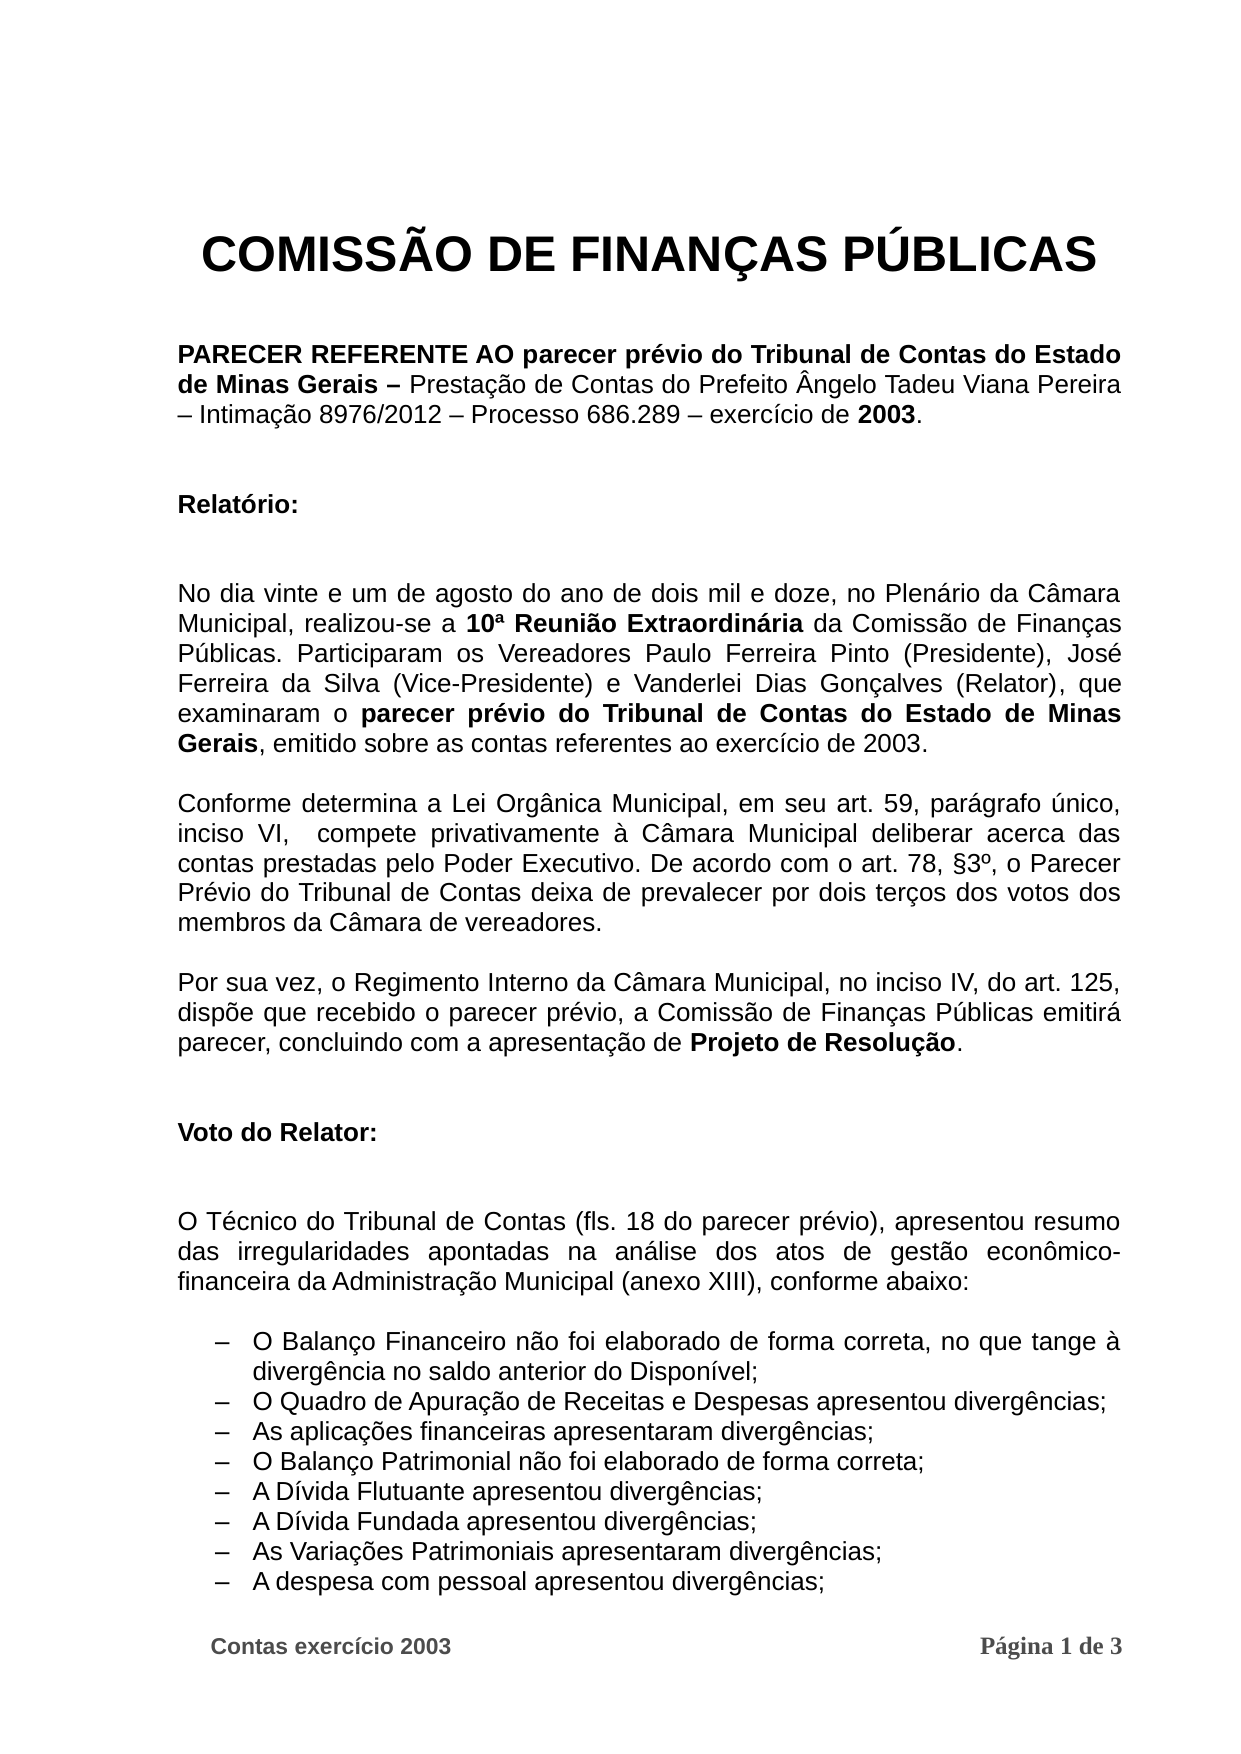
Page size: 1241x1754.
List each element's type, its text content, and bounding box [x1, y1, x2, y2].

list O Balanço Patrimonial não foi elaborado de forma correta; [215, 1446, 1122, 1476]
list A Dívida Flutuante apresentou divergências; [215, 1476, 1122, 1506]
list As Variações Patrimoniais apresentaram divergências; [215, 1536, 1122, 1566]
text O Técnico do Tribunal de Contas (fls. 18 do parecer prévio), apresentou resumo das irregularidades apontadas na análise dos atos de gestão econômico-financeira da Administração Municipal (anexo XIII), conforme abaixo: [177, 1206, 1122, 1296]
list O Balanço Financeiro não foi elaborado de forma correta, no que tange à divergência no saldo anterior do Disponível; [215, 1326, 1122, 1386]
text Por sua vez, o Regimento Interno da Câmara Municipal, no inciso IV, do art. 125, dispõe que recebido o parecer prévio, a Comissão de Finanças Públicas emitirá parecer, concluindo com a apresentação de Projeto de Resolução. [177, 967, 1122, 1057]
list A despesa com pessoal apresentou divergências; [215, 1566, 1122, 1596]
list O Quadro de Apuração de Receitas e Despesas apresentou divergências; [215, 1386, 1122, 1416]
text COMISSÃO DE FINANÇAS PÚBLICAS [177, 224, 1122, 282]
list As aplicações financeiras apresentaram divergências; [215, 1416, 1122, 1446]
text PARECER REFERENTE AO parecer prévio do Tribunal de Contas do Estado de Minas Gerais – Prestação de Contas do Prefeito Ângelo Tadeu Viana Pereira – Intimação 8976/2012 – Processo 686.289 – exercício de 2003. [177, 339, 1122, 429]
text No dia vinte e um de agosto do ano de dois mil e doze, no Plenário da Câmara Municipal, realizou-se a 10ª Reunião Extraordinária da Comissão de Finanças Públicas. Participaram os Vereadores Paulo Ferreira Pinto (Presidente), José Ferreira da Silva (Vice-Presidente) e Vanderlei Dias Gonçalves (Relator), que examinaram o parecer prévio do Tribunal de Contas do Estado de Minas Gerais, emitido sobre as contas referentes ao exercício de 2003. [177, 578, 1122, 758]
text Relatório: [177, 489, 1122, 519]
text Voto do Relator: [177, 1117, 1122, 1147]
text Conforme determina a Lei Orgânica Municipal, em seu art. 59, parágrafo único, inciso VI, compete privativamente à Câmara Municipal deliberar acerca das contas prestadas pelo Poder Executivo. De acordo com o art. 78, §3º, o Parecer Prévio do Tribunal de Contas deixa de prevalecer por dois terços dos votos dos membros da Câmara de vereadores. [177, 788, 1122, 937]
list A Dívida Fundada apresentou divergências; [215, 1506, 1122, 1536]
